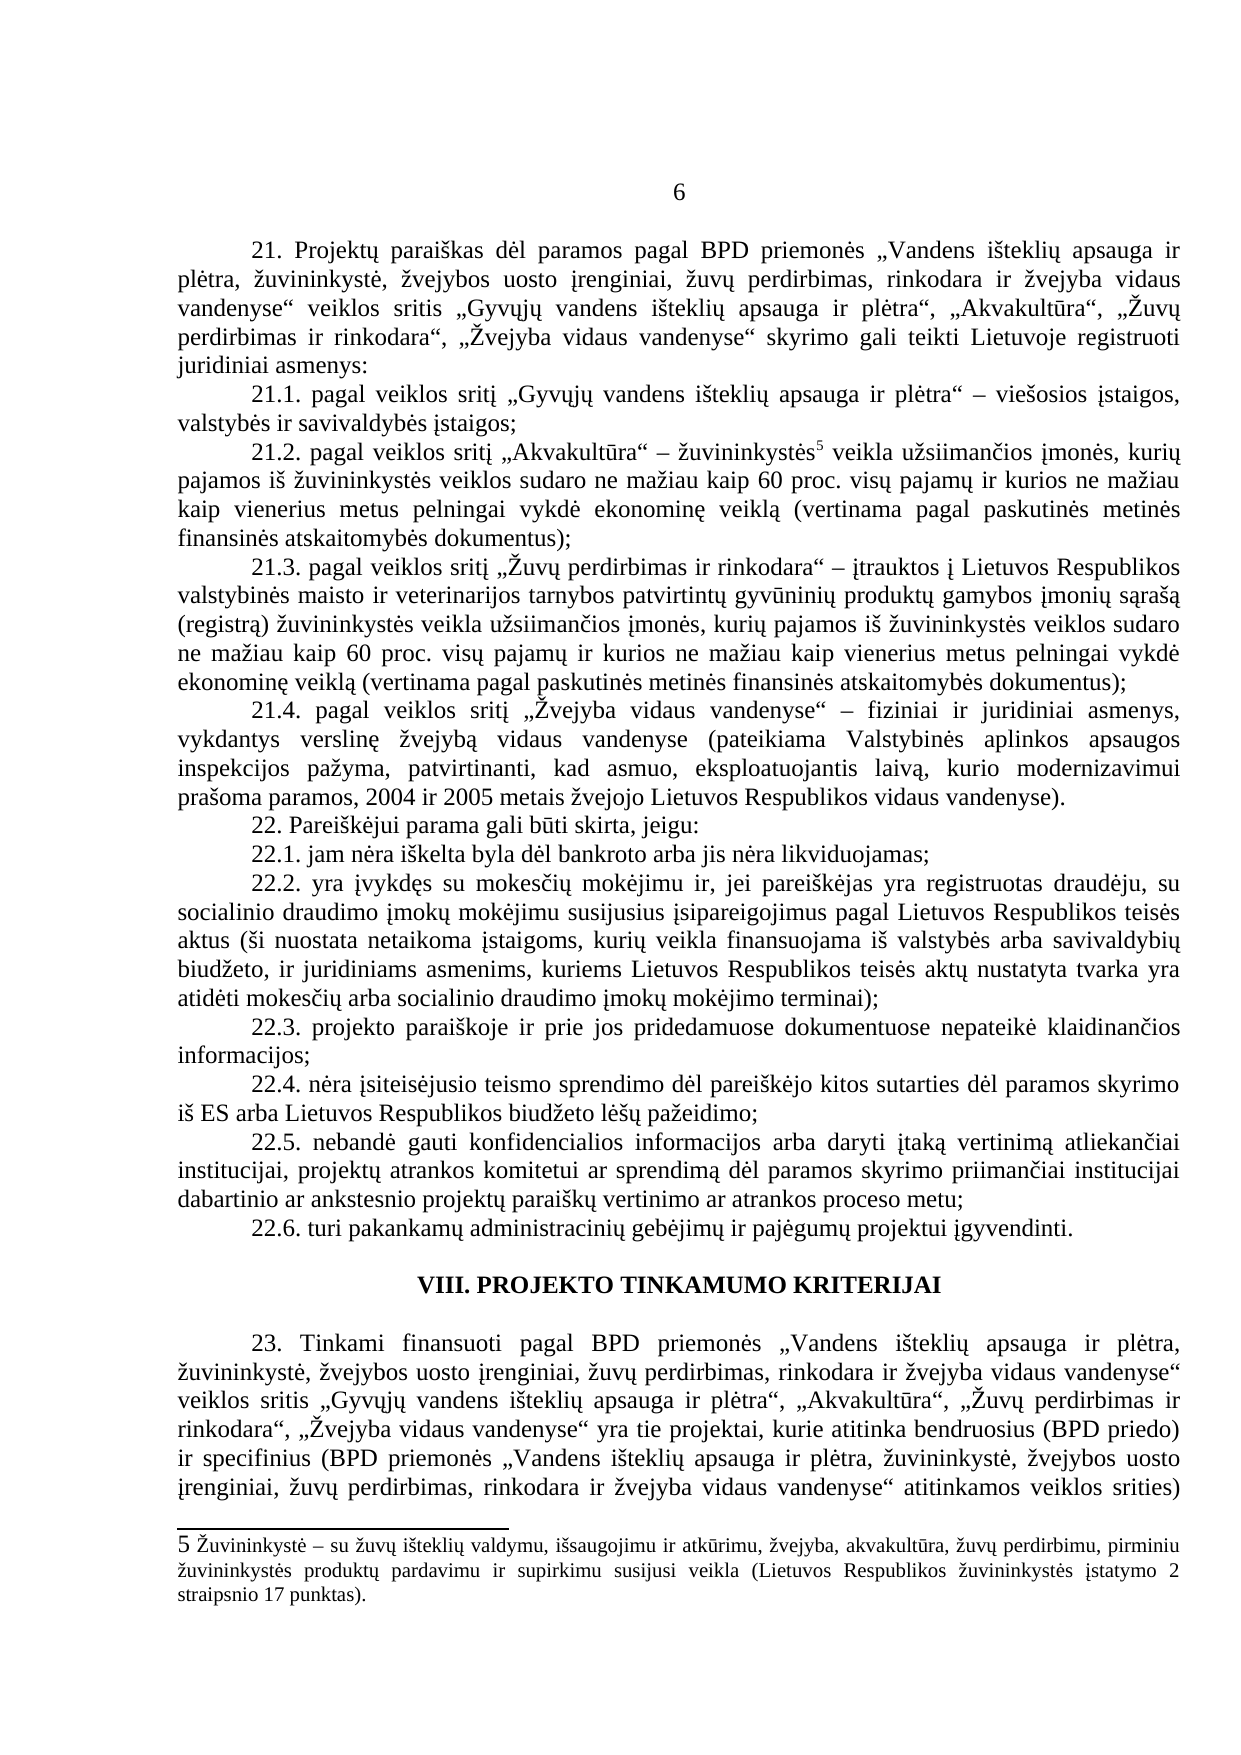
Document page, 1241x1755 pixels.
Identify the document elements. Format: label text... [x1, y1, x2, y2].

text 21.2. pagal veiklos sritį „Akvakultūra“ – žuvininkystės veikla užsiimančios įmonės, kurių pajamos iš žuvininkystės veiklos sudaro ne mažiau kaip 60 proc. visų pajamų ir kurios ne mažiau kaip vienerius metus pelningai vykdė ekonominę veiklą (vertinama pagal paskutinės metinės finansinės atskaitomybės dokumentus); [177, 437, 1181, 552]
text 21.4. pagal veiklos sritį „Žvejyba vidaus vandenyse“ – fiziniai ir juridiniai asmenys, vykdantys verslinę žvejybą vidaus vandenyse (pateikiama Valstybinės aplinkos apsaugos inspekcijos pažyma, patvirtinanti, kad asmuo, eksploatuojantis laivą, kurio modernizavimui prašoma paramos, 2004 ir 2005 metais žvejojo Lietuvos Respublikos vidaus vandenyse). [177, 695, 1181, 810]
text 21.3. pagal veiklos sritį „Žuvų perdirbimas ir rinkodara“ – įtrauktos į Lietuvos Respublikos valstybinės maisto ir veterinarijos tarnybos patvirtintų gyvūninių produktų gamybos įmonių sąrašą (registrą) žuvininkystės veikla užsiimančios įmonės, kurių pajamos iš žuvininkystės veiklos sudaro ne mažiau kaip 60 proc. visų pajamų ir kurios ne mažiau kaip vienerius metus pelningai vykdė ekonominę veiklą (vertinama pagal paskutinės metinės finansinės atskaitomybės dokumentus); [177, 552, 1181, 695]
text 22.2. yra įvykdęs su mokesčių mokėjimu ir, jei pareiškėjas yra registruotas draudėju, su socialinio draudimo įmokų mokėjimu susijusius įsipareigojimus pagal Lietuvos Respublikos teisės aktus (ši nuostata netaikoma įstaigoms, kurių veikla finansuojama iš valstybės arba savivaldybių biudžeto, ir juridiniams asmenims, kuriems Lietuvos Respublikos teisės aktų nustatyta tvarka yra atidėti mokesčių arba socialinio draudimo įmokų mokėjimo terminai); [177, 868, 1181, 1012]
text 21. Projektų paraiškas dėl paramos pagal BPD priemonės „Vandens išteklių apsauga ir plėtra, žuvininkystė, žvejybos uosto įrenginiai, žuvų perdirbimas, rinkodara ir žvejyba vidaus vandenyse“ veiklos sritis „Gyvųjų vandens išteklių apsauga ir plėtra“, „Akvakultūra“, „Žuvų perdirbimas ir rinkodara“, „Žvejyba vidaus vandenyse“ skyrimo gali teikti Lietuvoje registruoti juridiniai asmenys: [177, 235, 1181, 379]
text 22.3. projekto paraiškoje ir prie jos pridedamuose dokumentuose nepateikė klaidinančios informacijos; [177, 1012, 1181, 1069]
text 23. Tinkami finansuoti pagal BPD priemonės „Vandens išteklių apsauga ir plėtra, žuvininkystė, žvejybos uosto įrenginiai, žuvų perdirbimas, rinkodara ir žvejyba vidaus vandenyse“ veiklos sritis „Gyvųjų vandens išteklių apsauga ir plėtra“, „Akvakultūra“, „Žuvų perdirbimas ir rinkodara“, „Žvejyba vidaus vandenyse“ yra tie projektai, kurie atitinka bendruosius (BPD priedo) ir specifinius (BPD priemonės „Vandens išteklių apsauga ir plėtra, žuvininkystė, žvejybos uosto įrenginiai, žuvų perdirbimas, rinkodara ir žvejyba vidaus vandenyse“ atitinkamos veiklos srities) [177, 1328, 1181, 1500]
text 22.6. turi pakankamų administracinių gebėjimų ir pajėgumų projektui įgyvendinti. [177, 1213, 1181, 1242]
text 22.5. nebandė gauti konfidencialios informacijos arba daryti įtaką vertinimą atliekančiai institucijai, projektų atrankos komitetui ar sprendimą dėl paramos skyrimo priimančiai institucijai dabartinio ar ankstesnio projektų paraiškų vertinimo ar atrankos proceso metu; [177, 1127, 1181, 1213]
text 22.1. jam nėra iškelta byla dėl bankroto arba jis nėra likviduojamas; [177, 839, 1181, 868]
text 22.4. nėra įsiteisėjusio teismo sprendimo dėl pareiškėjo kitos sutarties dėl paramos skyrimo iš ES arba Lietuvos Respublikos biudžeto lėšų pažeidimo; [177, 1069, 1181, 1127]
text Žuvininkystė – su žuvų išteklių valdymu, išsaugojimu ir atkūrimu, žvejyba, akvakultūra, žuvų perdirbimu, pirminiu žuvininkystės produktų pardavimu ir supirkimu susijusi veikla (Lietuvos Respublikos žuvininkystės įstatymo 2 straipsnio 17 punktas). [177, 1529, 1181, 1606]
text 22. Pareiškėjui parama gali būti skirta, jeigu: [177, 810, 1181, 839]
text 21.1. pagal veiklos sritį „Gyvųjų vandens išteklių apsauga ir plėtra“ – viešosios įstaigos, valstybės ir savivaldybės įstaigos; [177, 379, 1181, 437]
text VIII. PROJEKTO TINKAMUMO KRITERIJAI [177, 1270, 1181, 1299]
